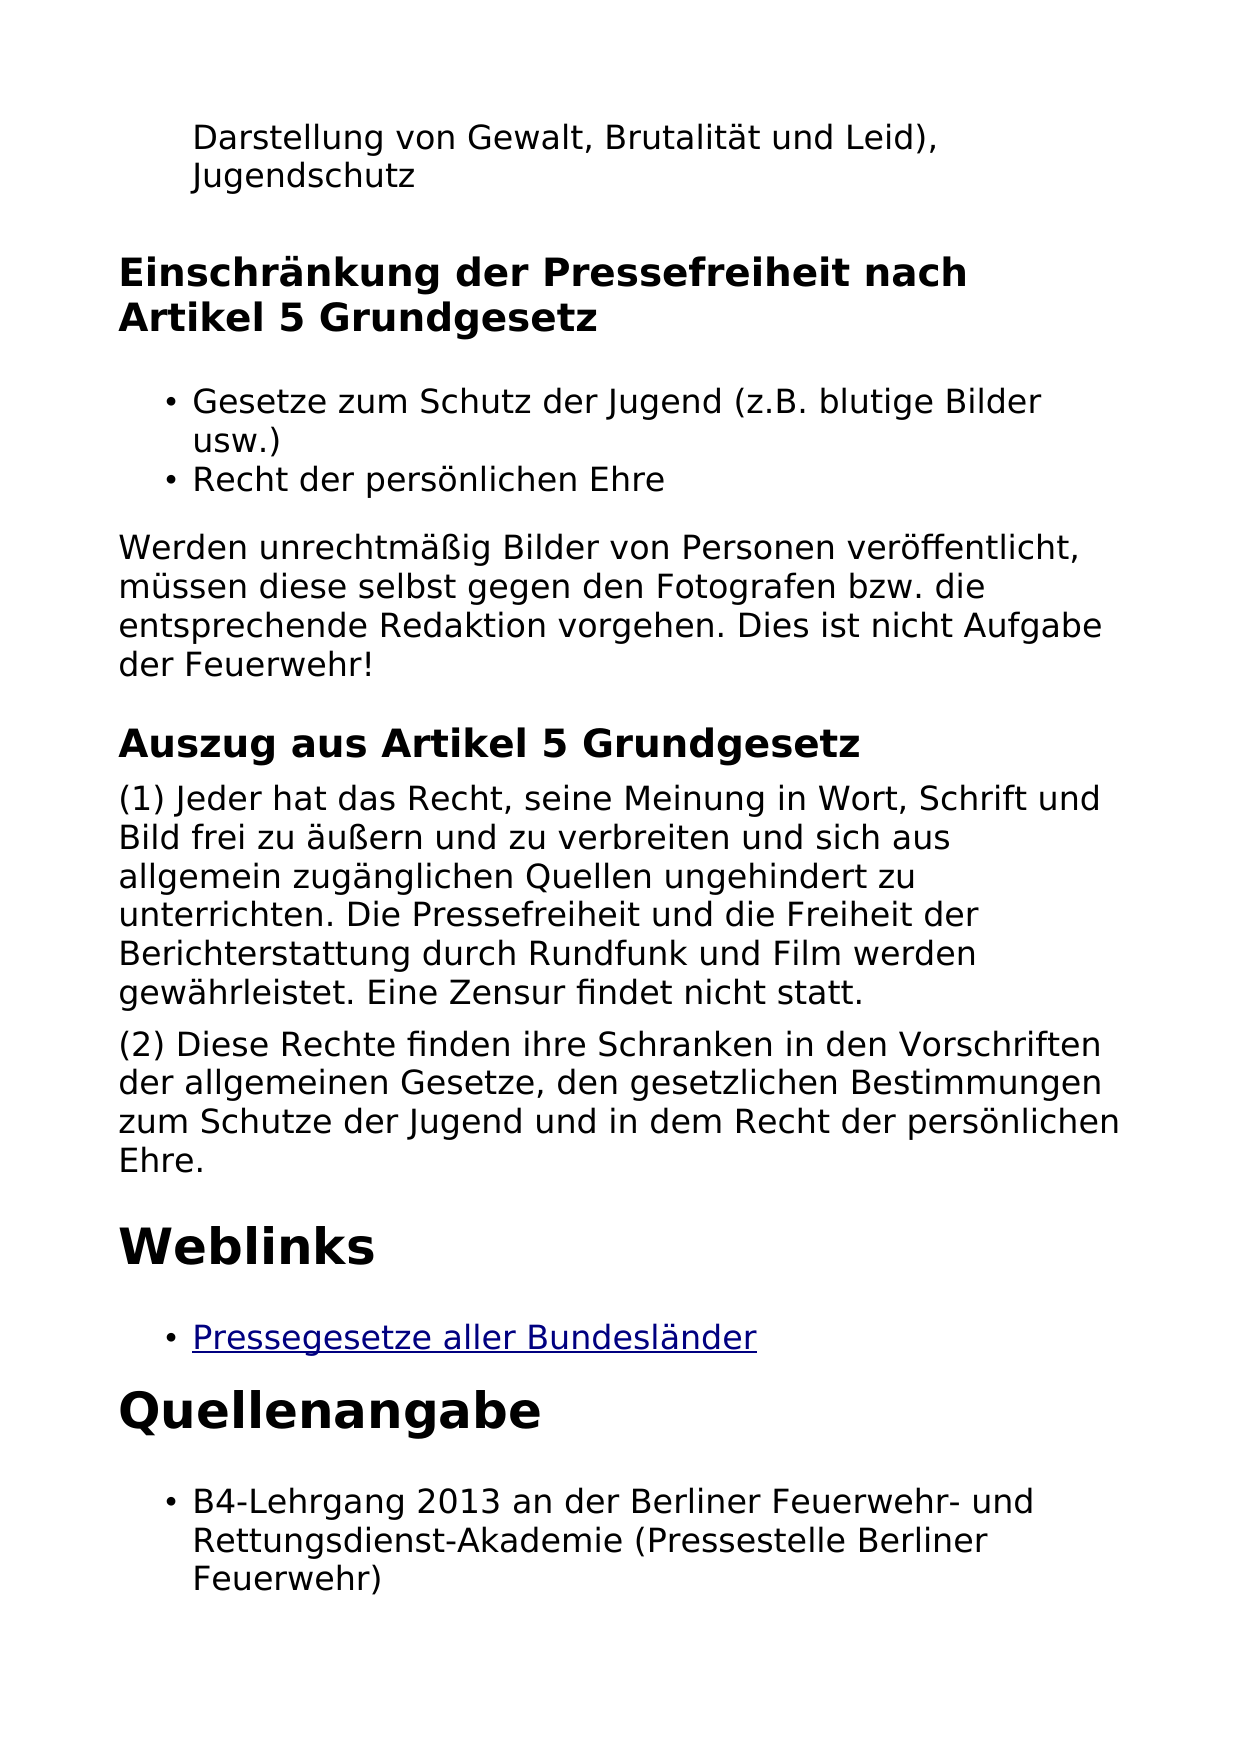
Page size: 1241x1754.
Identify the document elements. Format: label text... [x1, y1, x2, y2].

subtitle Weblinks [118, 1218, 1122, 1276]
text Werden unrechtmäßig Bilder von Personen veröffentlicht, müssen diese selbst gegen den Fotografen bzw. die entsprechende Redaktion vorgehen. Dies ist nicht Aufgabe der Feuerwehr! [118, 529, 1122, 684]
subtitle Quellenangabe [118, 1382, 1122, 1440]
list Pressegesetze aller Bundesländer [177, 1318, 1122, 1357]
subtitle Einschränkung der Pressefreiheit nach Artikel 5 Grundgesetz [118, 250, 1122, 341]
list Gesetze zum Schutz der Jugend (z.B. blutige Bilder usw.) [177, 383, 1122, 460]
text (2) Diese Rechte finden ihre Schranken in den Vorschriften der allgemeinen Gesetze, den gesetzlichen Bestimmungen zum Schutze der Jugend und in dem Recht der persönlichen Ehre. [118, 1025, 1122, 1180]
list Darstellung von Gewalt, Brutalität und Leid), Jugendschutz [177, 118, 1122, 196]
list B4-Lehrgang 2013 an der Berliner Feuerwehr- und Rettungsdienst-Akademie (Pressestelle Berliner Feuerwehr) [177, 1482, 1122, 1599]
list Recht der persönlichen Ehre [177, 460, 1122, 499]
subtitle Auszug aus Artikel 5 Grundgesetz [118, 722, 1122, 767]
text (1) Jeder hat das Recht, seine Meinung in Wort, Schrift und Bild frei zu äußern und zu verbreiten und sich aus allgemein zugänglichen Quellen ungehindert zu unterrichten. Die Pressefreiheit und die Freiheit der Berichterstattung durch Rundfunk und Film werden gewährleistet. Eine Zensur findet nicht statt. [118, 779, 1122, 1012]
